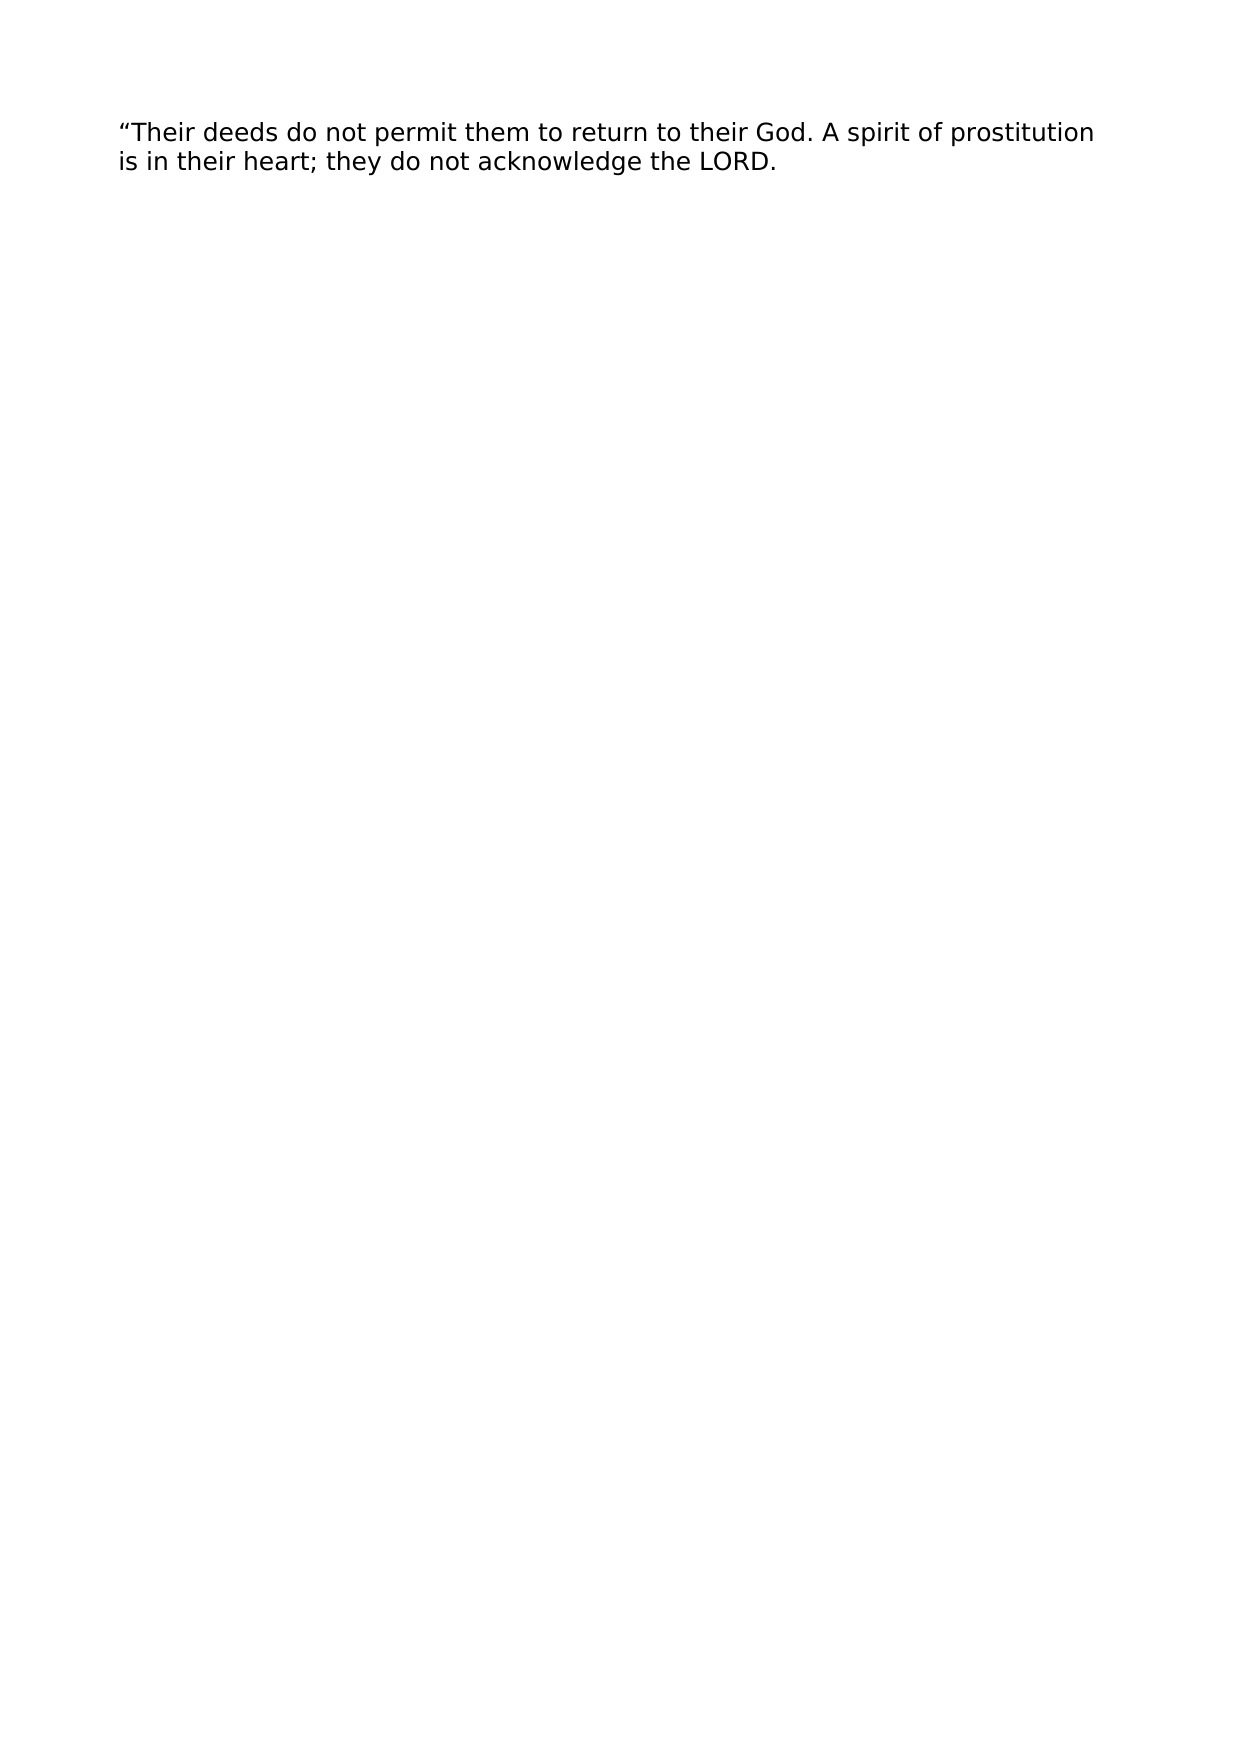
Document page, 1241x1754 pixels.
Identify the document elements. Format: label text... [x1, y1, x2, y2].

text “Their deeds do not permit them to return to their God. A spirit of prostitution is in their heart; they do not acknowledge the LORD. [118, 118, 1122, 176]
